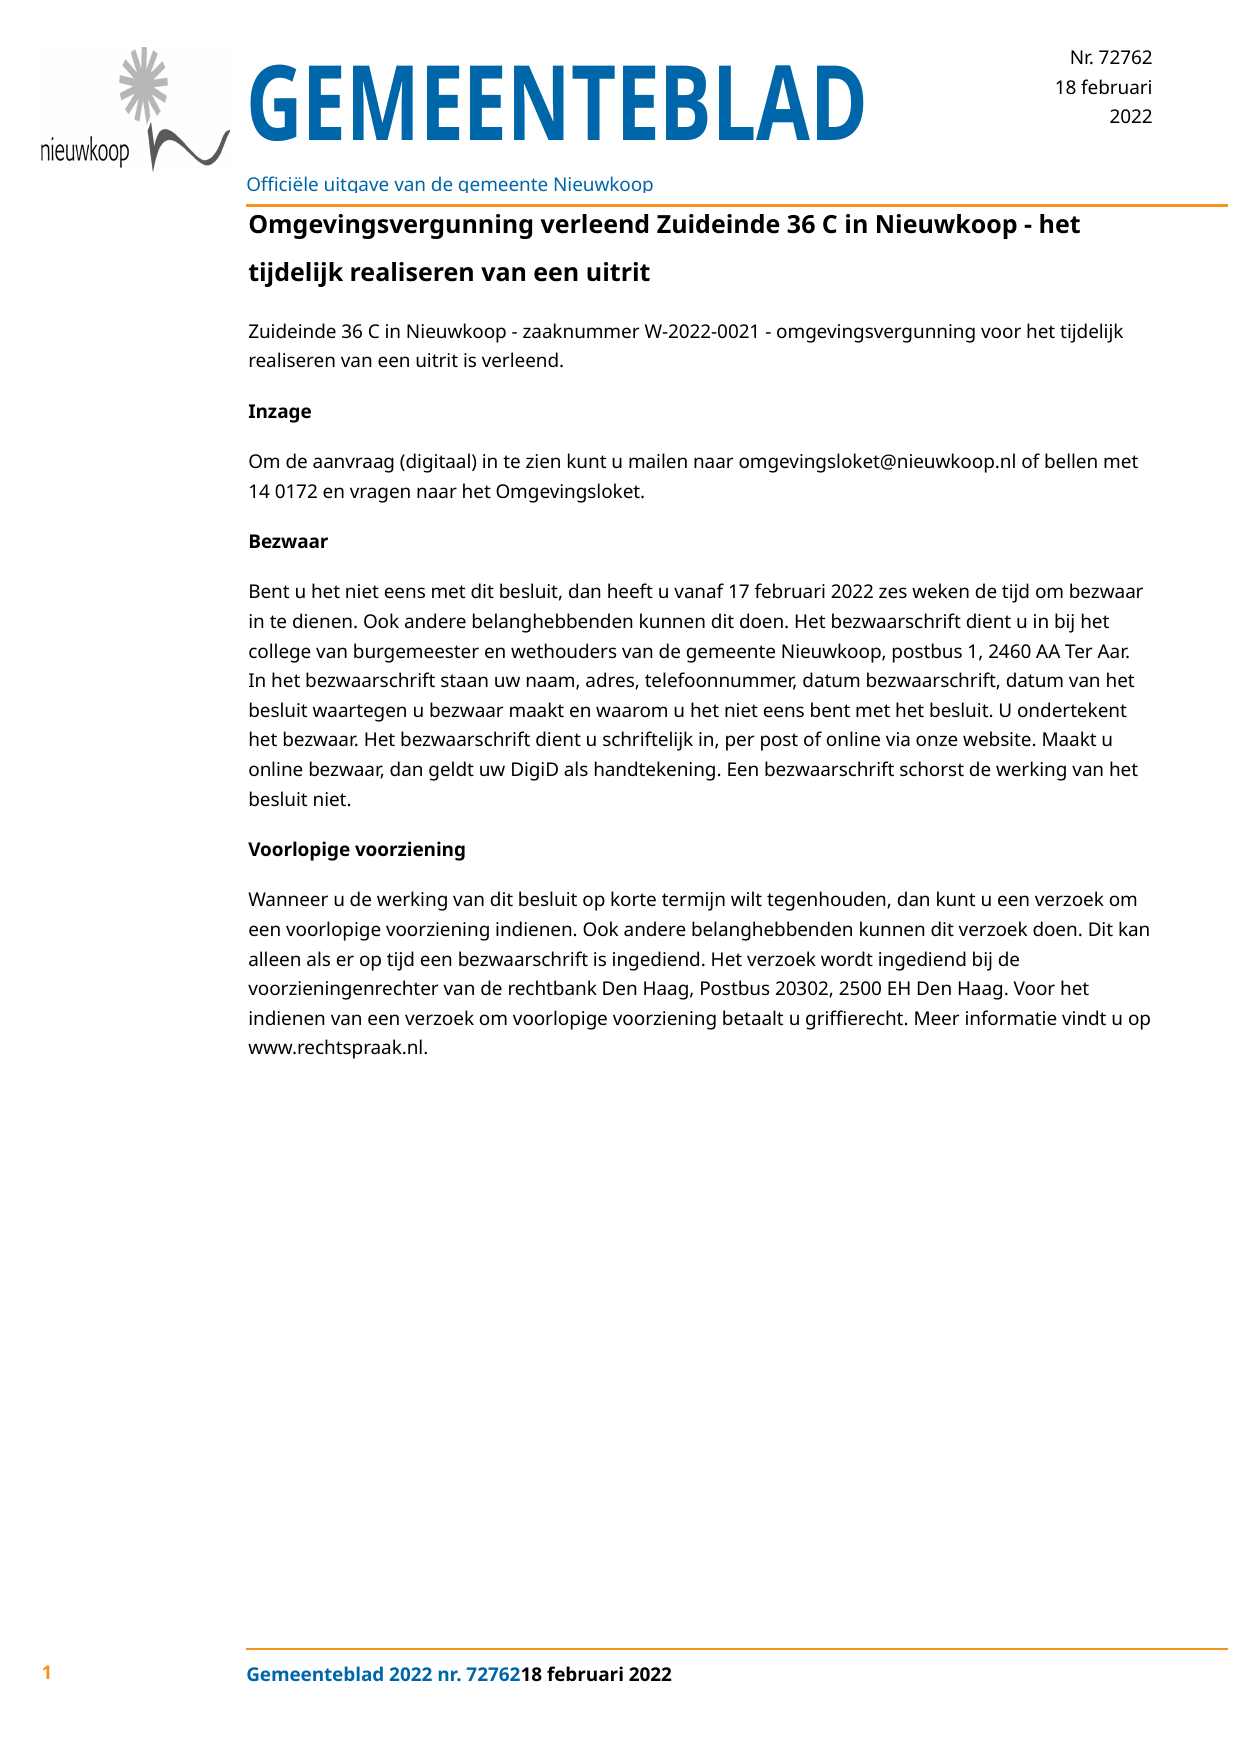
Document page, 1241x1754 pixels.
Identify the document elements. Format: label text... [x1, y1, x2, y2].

text Zuideinde 36 C in Nieuwkoop - zaaknummer W-2022-0021 - omgevingsvergunning voor het tijdelijk realiseren van een uitrit is verleend. [248, 318, 1152, 373]
text Inzage [248, 398, 1152, 424]
text Om de aanvraag (digitaal) in te zien kunt u mailen naar omgevingsloket@nieuwkoop.nl of bellen met 14 0172 en vragen naar het Omgevingsloket. [248, 448, 1152, 504]
text Wanneer u de werking van dit besluit op korte termijn wilt tegenhouden, dan kunt u een verzoek om een voorlopige voorziening indienen. Ook andere belanghebbenden kunnen dit verzoek doen. Dit kan alleen als er op tijd een bezwaarschrift is ingediend. Het verzoek wordt ingediend bij de voorzieningenrechter van de rechtbank Den Haag, Postbus 20302, 2500 EH Den Haag. Voor het indienen van een verzoek om voorlopige voorziening betaalt u griffierecht. Meer informatie vindt u op www.rechtspraak.nl. [248, 887, 1152, 1060]
text Bezwaar [248, 528, 1152, 554]
text Omgevingsvergunning verleend Zuideinde 36 C in Nieuwkoop - het tijdelijk realiseren van een uitrit [248, 207, 1152, 288]
text Bent u het niet eens met dit besluit, dan heeft u vanaf 17 februari 2022 zes weken de tijd om bezwaar in te dienen. Ook andere belanghebbenden kunnen dit doen. Het bezwaarschrift dient u in bij het college van burgemeester en wethouders van de gemeente Nieuwkoop, postbus 1, 2460 AA Ter Aar. In het bezwaarschrift staan uw naam, adres, telefoonnummer, datum bezwaarschrift, datum van het besluit waartegen u bezwaar maakt en waarom u het niet eens bent met het besluit. U ondertekent het bezwaar. Het bezwaarschrift dient u schriftelijk in, per post of online via onze website. Maakt u online bezwaar, dan geldt uw DigiD als handtekening. Een bezwaarschrift schorst de werking van het besluit niet. [248, 579, 1152, 812]
picture [41, 47, 231, 172]
text Voorlopige voorziening [248, 836, 1152, 862]
